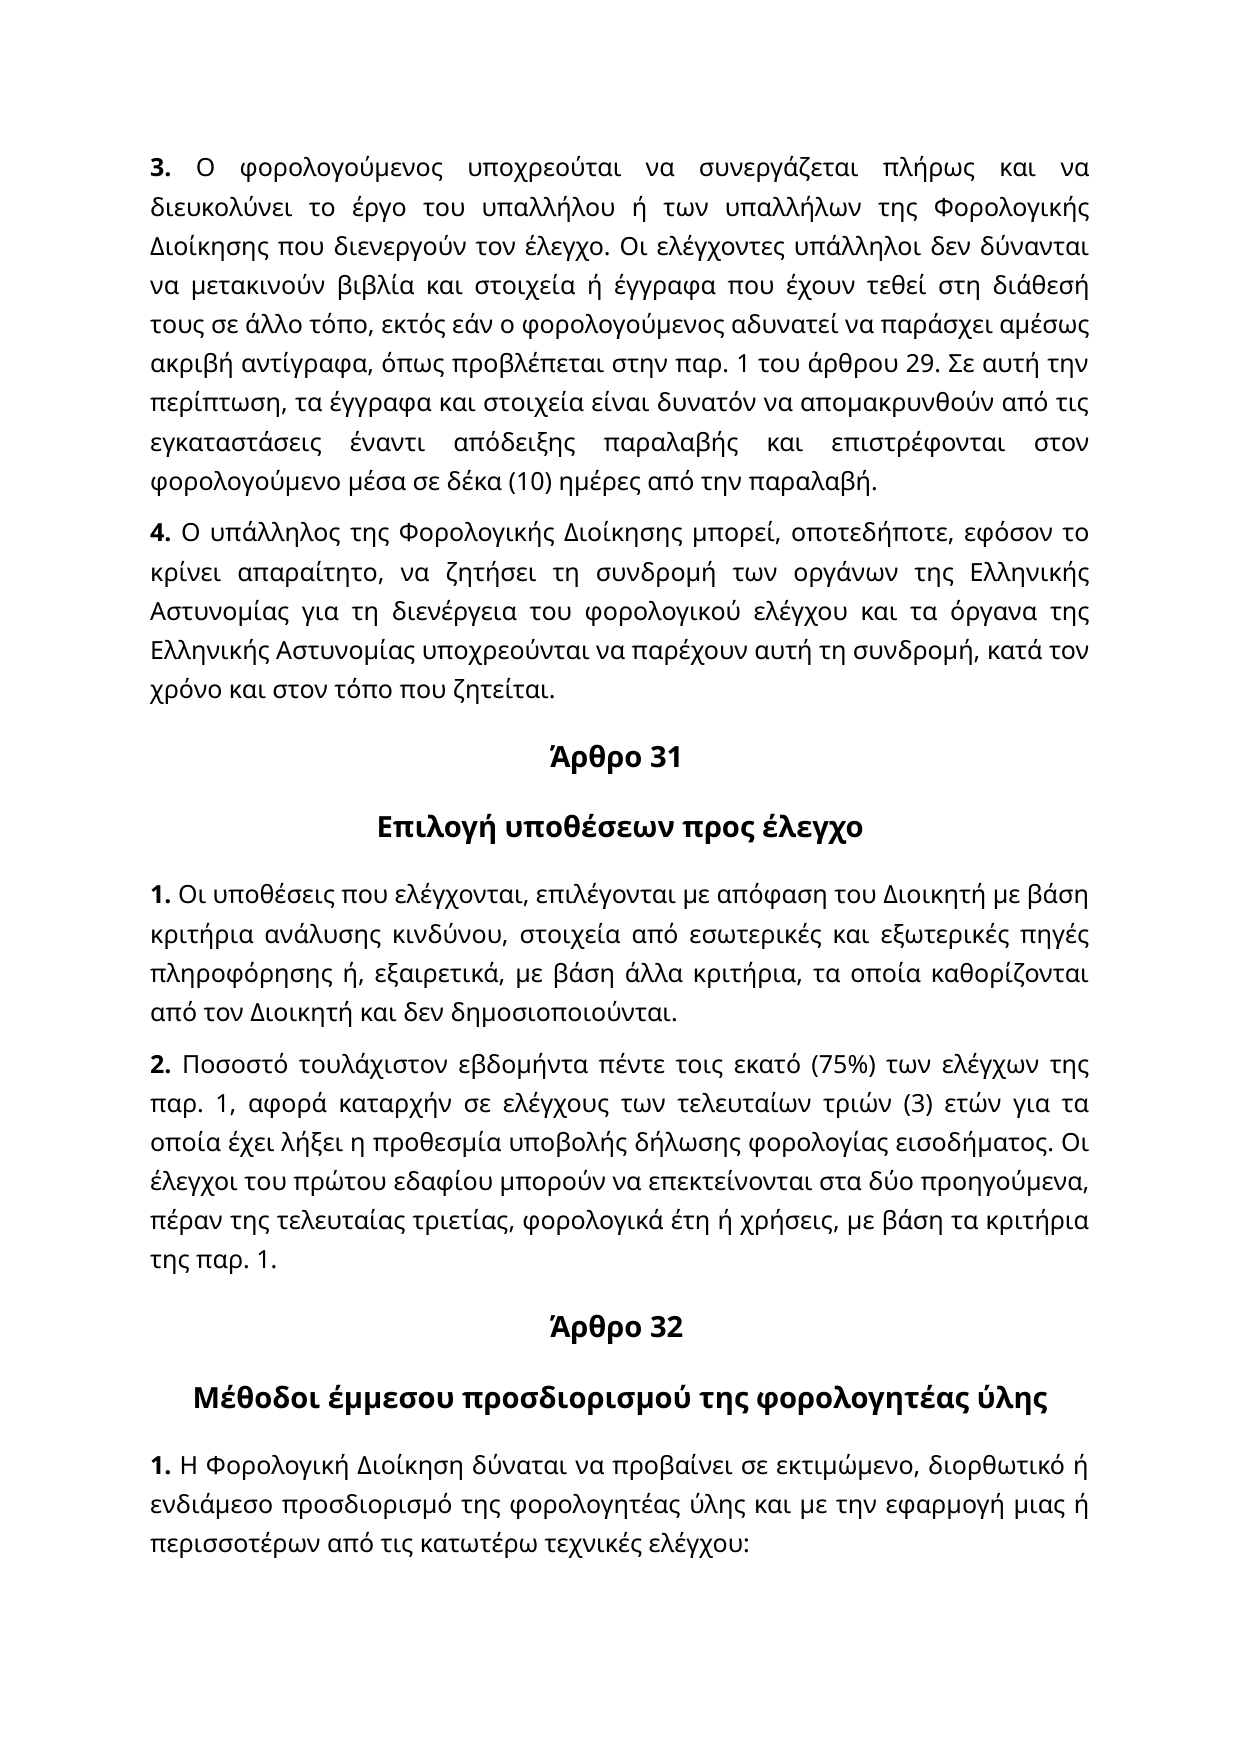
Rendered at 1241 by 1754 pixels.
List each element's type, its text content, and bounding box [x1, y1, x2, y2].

text 3. Ο φορολογούμενος υποχρεούται να συνεργάζεται πλήρως και να διευκολύνει το έργο του υπαλλήλου ή των υπαλλήλων της Φορολογικής Διοίκησης που διενεργούν τον έλεγχο. Οι ελέγχοντες υπάλληλοι δεν δύνανται να μετακινούν βιβλία και στοιχεία ή έγγραφα που έχουν τεθεί στη διάθεσή τους σε άλλο τόπο, εκτός εάν ο φορολογούμενος αδυνατεί να παράσχει αμέσως ακριβή αντίγραφα, όπως προβλέπεται στην παρ. 1 του άρθρου 29. Σε αυτή την περίπτωση, τα έγγραφα και στοιχεία είναι δυνατόν να απομακρυνθούν από τις εγκαταστάσεις έναντι απόδειξης παραλαβής και επιστρέφονται στον φορολογούμενο μέσα σε δέκα (10) ημέρες από την παραλαβή. [150, 150, 1090, 497]
subtitle Άρθρο 31 [150, 736, 1090, 776]
text 1. Η Φορολογική Διοίκηση δύναται να προβαίνει σε εκτιμώμενο, διορθωτικό ή ενδιάμεσο προσδιορισμό της φορολογητέας ύλης και με την εφαρμογή μιας ή περισσοτέρων από τις κατωτέρω τεχνικές ελέγχου: [150, 1447, 1090, 1560]
subtitle Επιλογή υποθέσεων προς έλεγχο [150, 806, 1090, 846]
text 2. Ποσοστό τουλάχιστον εβδομήντα πέντε τοις εκατό (75%) των ελέγχων της παρ. 1, αφορά καταρχήν σε ελέγχους των τελευταίων τριών (3) ετών για τα οποία έχει λήξει η προθεσμία υποβολής δήλωσης φορολογίας εισοδήματος. Οι έλεγχοι του πρώτου εδαφίου μπορούν να επεκτείνονται στα δύο προηγούμενα, πέραν της τελευταίας τριετίας, φορολογικά έτη ή χρήσεις, με βάση τα κριτήρια της παρ. 1. [150, 1046, 1090, 1276]
text 4. Ο υπάλληλος της Φορολογικής Διοίκησης μπορεί, οποτεδήποτε, εφόσον το κρίνει απαραίτητο, να ζητήσει τη συνδρομή των οργάνων της Ελληνικής Αστυνομίας για τη διενέργεια του φορολογικού ελέγχου και τα όργανα της Ελληνικής Αστυνομίας υποχρεούνται να παρέχουν αυτή τη συνδρομή, κατά τον χρόνο και στον τόπο που ζητείται. [150, 515, 1090, 706]
subtitle Άρθρο 32 [150, 1306, 1090, 1346]
text 1. Οι υποθέσεις που ελέγχονται, επιλέγονται με απόφαση του Διοικητή με βάση κριτήρια ανάλυσης κινδύνου, στοιχεία από εσωτερικές και εξωτερικές πηγές πληροφόρησης ή, εξαιρετικά, με βάση άλλα κριτήρια, τα οποία καθορίζονται από τον Διοικητή και δεν δημοσιοποιούνται. [150, 877, 1090, 1029]
subtitle Μέθοδοι έμμεσου προσδιορισμού της φορολογητέας ύλης [150, 1377, 1090, 1417]
